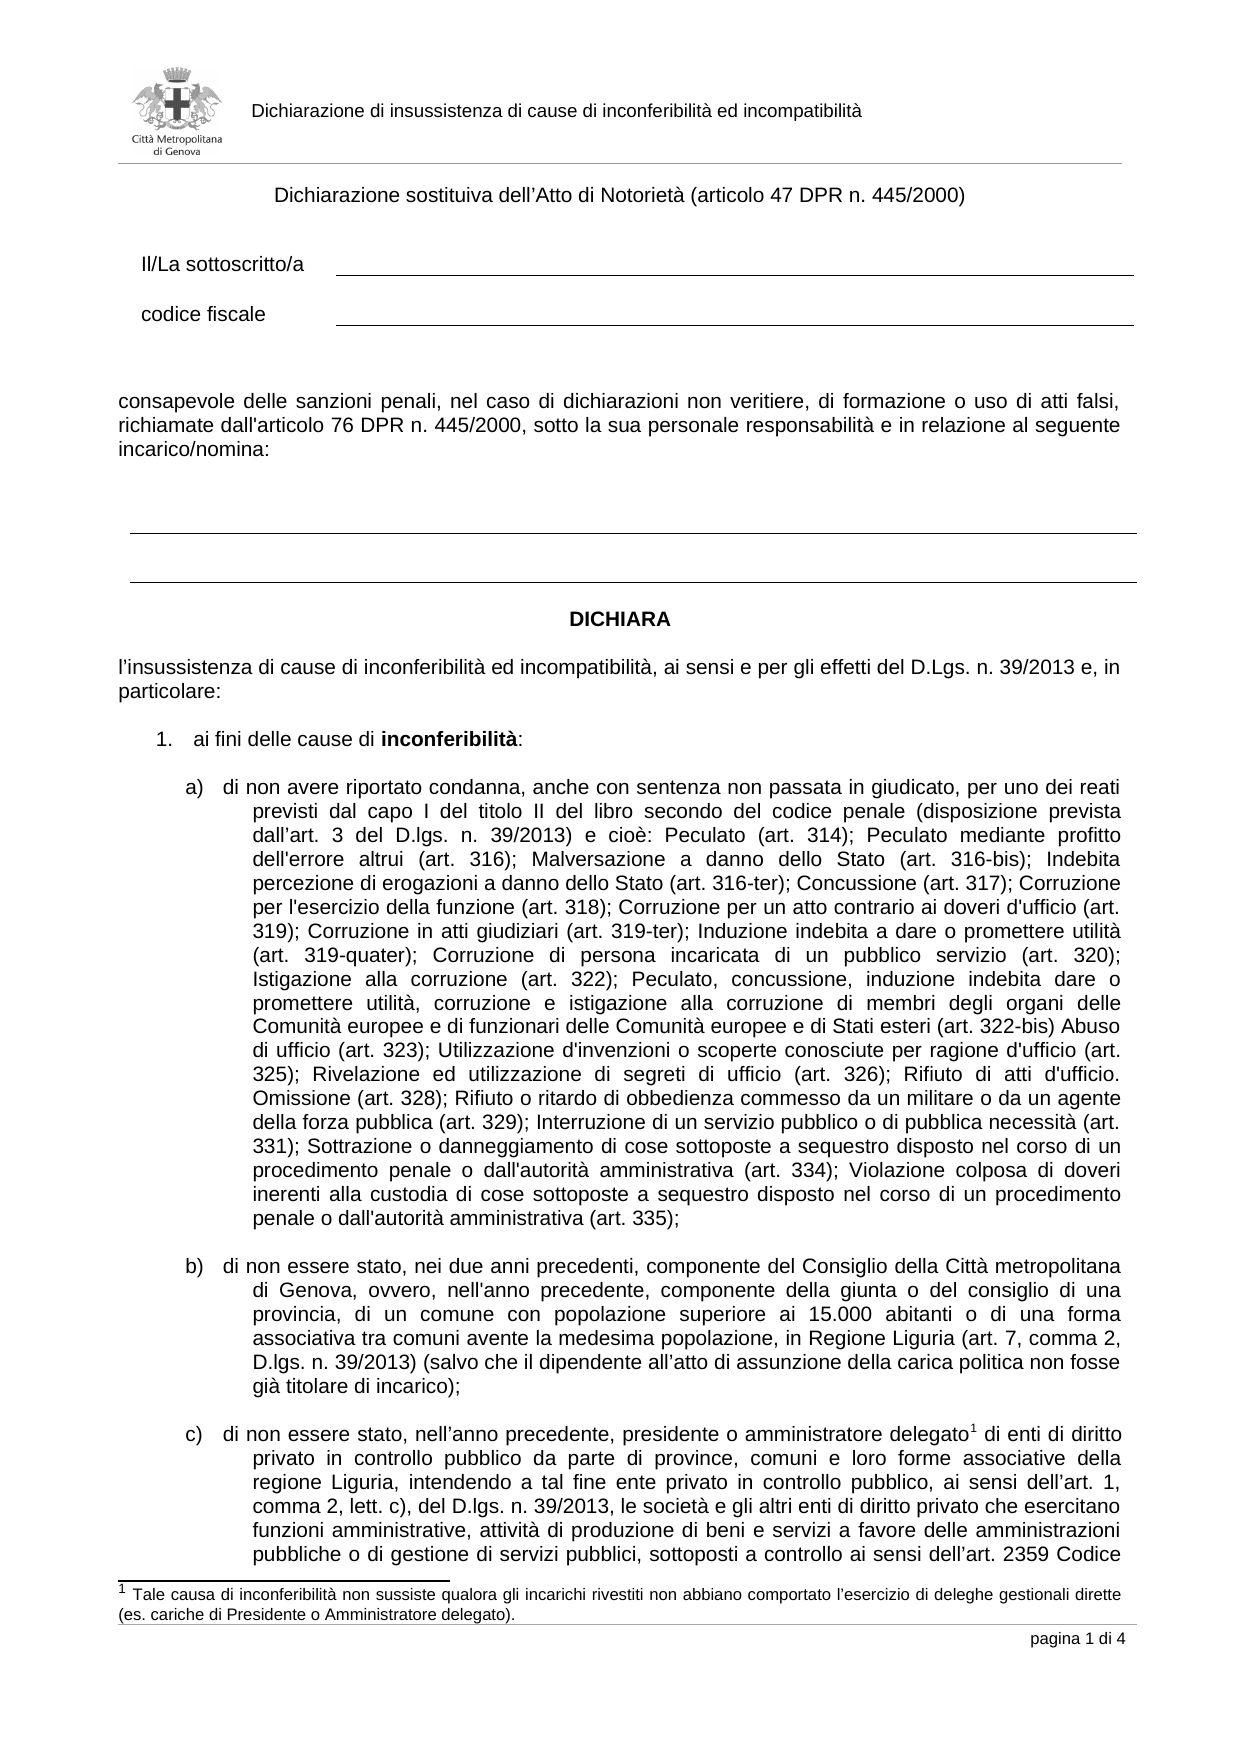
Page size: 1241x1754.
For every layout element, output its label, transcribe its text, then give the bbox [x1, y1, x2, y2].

text Dichiarazione sostituiva dell’Atto di Notorietà (articolo 47 DPR n. 445/2000) [118, 183, 1122, 207]
text consapevole delle sanzioni penali, nel caso di dichiarazioni non veritiere, di formazione o uso di atti falsi, richiamate dall'articolo 76 DPR n. 445/2000, sotto la sua personale responsabilità e in relazione al seguente incarico/nomina: [118, 389, 1122, 461]
text l’insussistenza di cause di inconferibilità ed incompatibilità, ai sensi e per gli effetti del D.Lgs. n. 39/2013 e, in particolare: [118, 655, 1122, 703]
list Tale causa di inconferibilità non sussiste qualora gli incarichi rivestiti non abbiano comportato l’esercizio di deleghe gestionali dirette (es. cariche di Presidente o Amministratore delegato). [118, 1581, 1122, 1624]
table_cell [130, 325, 336, 363]
table_cell [130, 534, 1137, 582]
text DICHIARA [118, 607, 1122, 631]
list di non avere riportato condanna, anche con sentenza non passata in giudicato, per uno dei reati previsti dal capo I del titolo II del libro secondo del codice penale (disposizione prevista dall’art. 3 del D.lgs. n. 39/2013) e cioè: Peculato (art. 314); Peculato mediante profitto dell'errore altrui (art. 316); Malversazione a danno dello Stato (art. 316-bis); Indebita percezione di erogazioni a danno dello Stato (art. 316-ter); Concussione (art. 317); Corruzione per l'esercizio della funzione (art. 318); Corruzione per un atto contrario ai doveri d'ufficio (art. 319); Corruzione in atti giudiziari (art. 319-ter); Induzione indebita a dare o promettere utilità (art. 319-quater); Corruzione di persona incaricata di un pubblico servizio (art. 320); Istigazione alla corruzione (art. 322); Peculato, concussione, induzione indebita dare o promettere utilità, corruzione e istigazione alla corruzione di membri degli organi delle Comunità europee e di funzionari delle Comunità europee e di Stati esteri (art. 322-bis) Abuso di ufficio (art. 323); Utilizzazione d'invenzioni o scoperte conosciute per ragione d'ufficio (art. 325); Rivelazione ed utilizzazione di segreti di ufficio (art. 326); Rifiuto di atti d'ufficio. Omissione (art. 328); Rifiuto o ritardo di obbedienza commesso da un militare o da un agente della forza pubblica (art. 329); Interruzione di un servizio pubblico o di pubblica necessità (art. 331); Sottrazione o danneggiamento di cose sottoposte a sequestro disposto nel corso di un procedimento penale o dall'autorità amministrativa (art. 334); Violazione colposa di doveri inerenti alla custodia di cose sottoposte a sequestro disposto nel corso di un procedimento penale o dall'autorità amministrativa (art. 335); [185, 775, 1122, 1230]
list di non essere stato, nell’anno precedente, presidente o amministratore delegato di enti di diritto privato in controllo pubblico da parte di province, comuni e loro forme associative della regione Liguria, intendendo a tal fine ente privato in controllo pubblico, ai sensi dell’art. 1, comma 2, lett. c), del D.lgs. n. 39/2013, le società e gli altri enti di diritto privato che esercitano funzioni amministrative, attività di produzione di beni e servizi a favore delle amministrazioni pubbliche o di gestione di servizi pubblici, sottoposti a controllo ai sensi dell’art. 2359 Codice [185, 1422, 1122, 1565]
table_cell codice fiscale [130, 275, 336, 325]
list ai fini delle cause di inconferibilità: [156, 727, 1122, 751]
table_header [336, 226, 1133, 275]
table_header [130, 485, 1137, 533]
list di non essere stato, nei due anni precedenti, componente del Consiglio della Città metropolitana di Genova, ovvero, nell'anno precedente, componente della giunta o del consiglio di una provincia, di un comune con popolazione superiore ai 15.000 abitanti o di una forma associativa tra comuni avente la medesima popolazione, in Regione Liguria (art. 7, comma 2, D.lgs. n. 39/2013) (salvo che il dipendente all’atto di assunzione della carica politica non fosse già titolare di incarico); [185, 1254, 1122, 1398]
table_header Il/La sottoscritto/a [130, 226, 336, 275]
table_cell [336, 276, 1133, 325]
table_cell [336, 326, 1133, 363]
